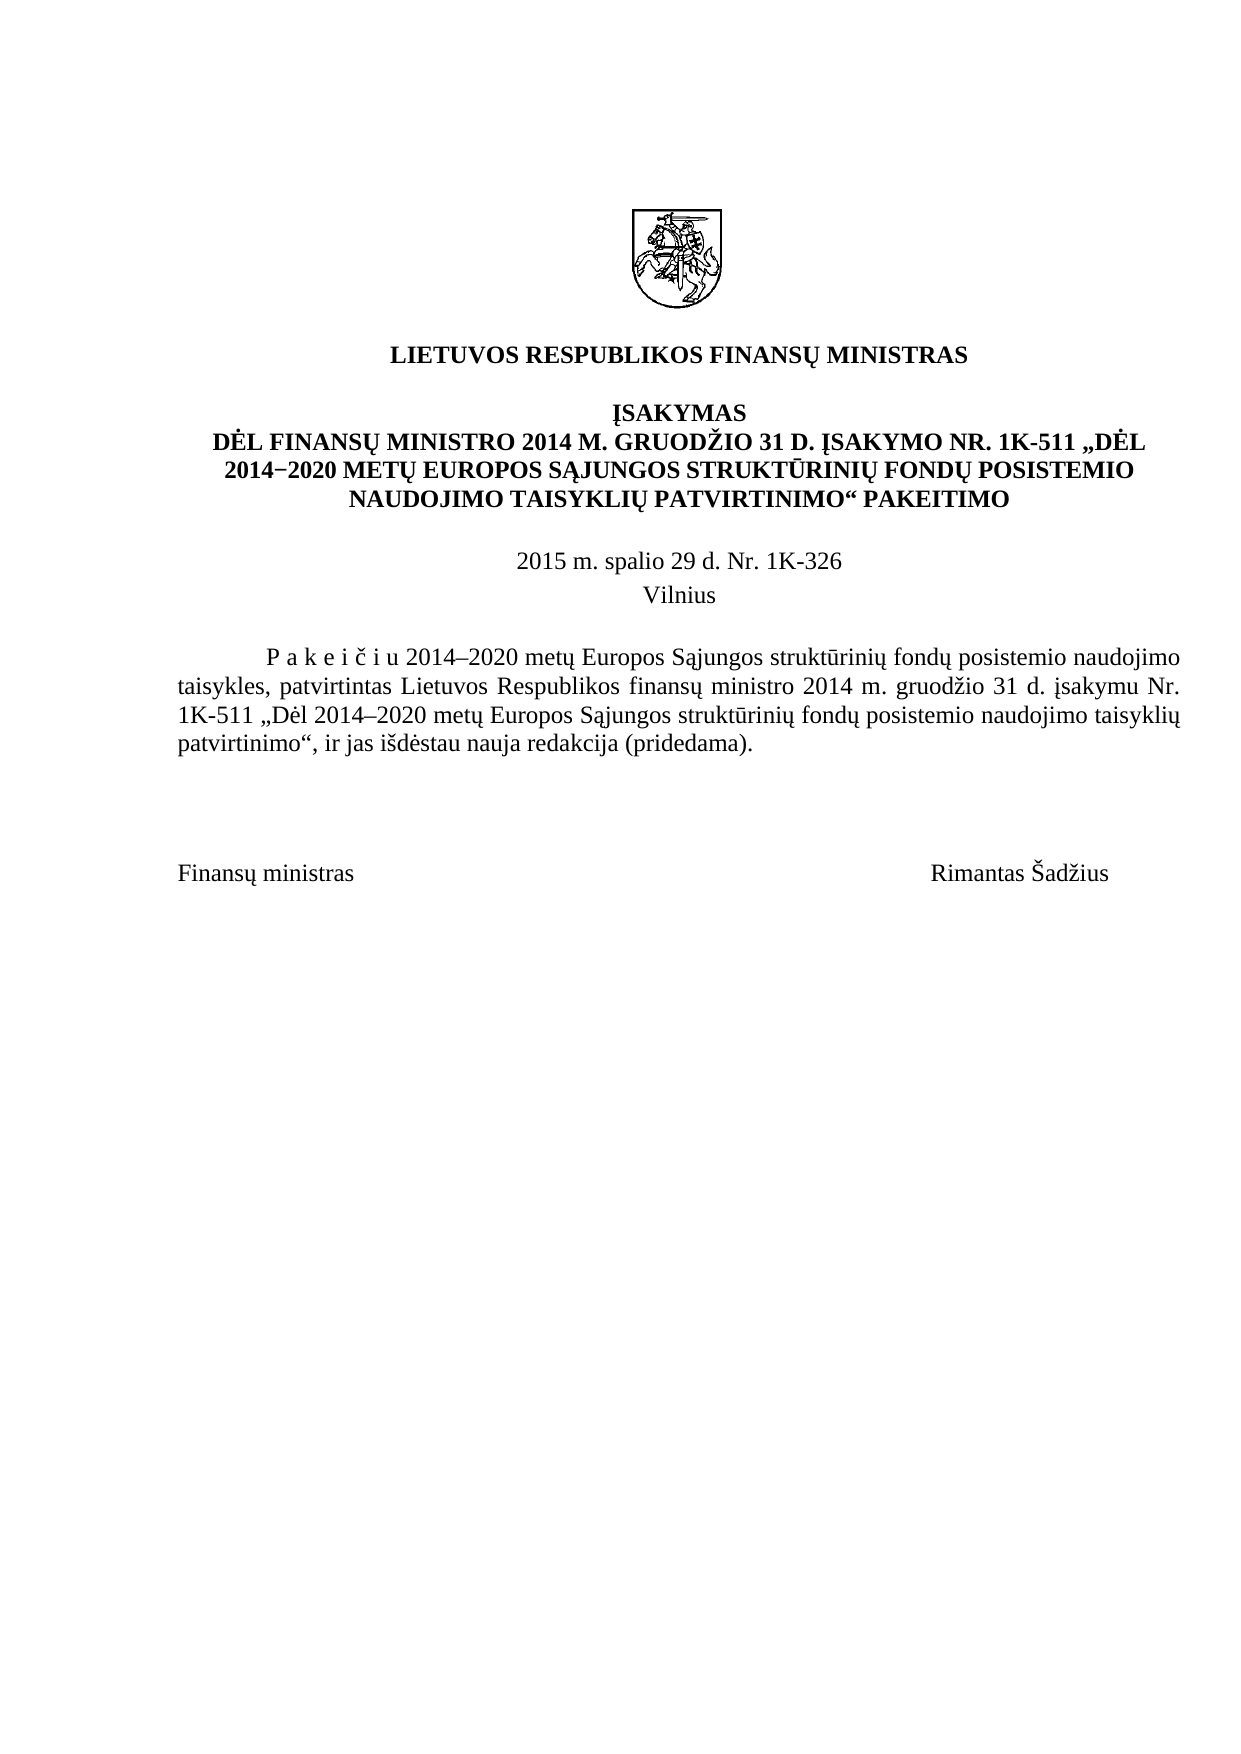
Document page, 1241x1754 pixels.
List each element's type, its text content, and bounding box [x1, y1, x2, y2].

text DĖL FINANSŲ MINISTRO 2014 M. GRUODŽIO 31 D. ĮSAKYMO NR. 1K-511 „DĖL 2014−2020 METŲ EUROPOS SĄJUNGOS STRUKTŪRINIŲ FONDŲ POSISTEMIO NAUDOJIMO TAISYKLIŲ PATVIRTINIMO“ PAKEITIMO [177, 427, 1181, 513]
text LIETUVOS RESPUBLIKOS FINANSŲ MINISTRAS [177, 340, 1181, 369]
text Vilnius [177, 580, 1181, 609]
text P a k e i č i u 2014–2020 metų Europos Sąjungos struktūrinių fondų posistemio naudojimo taisykles, patvirtintas Lietuvos Respublikos finansų ministro 2014 m. gruodžio 31 d. įsakymu Nr. 1K-511 „Dėl 2014–2020 metų Europos Sąjungos struktūrinių fondų posistemio naudojimo taisyklių patvirtinimo“, ir jas išdėstau nauja redakcija (pridedama). [177, 642, 1181, 757]
text 2015 m. spalio 29 d. Nr. 1K-326 [177, 546, 1181, 575]
text Finansų ministras Rimantas Šadžius [177, 858, 1181, 887]
text ĮSAKYMAS [177, 398, 1181, 427]
